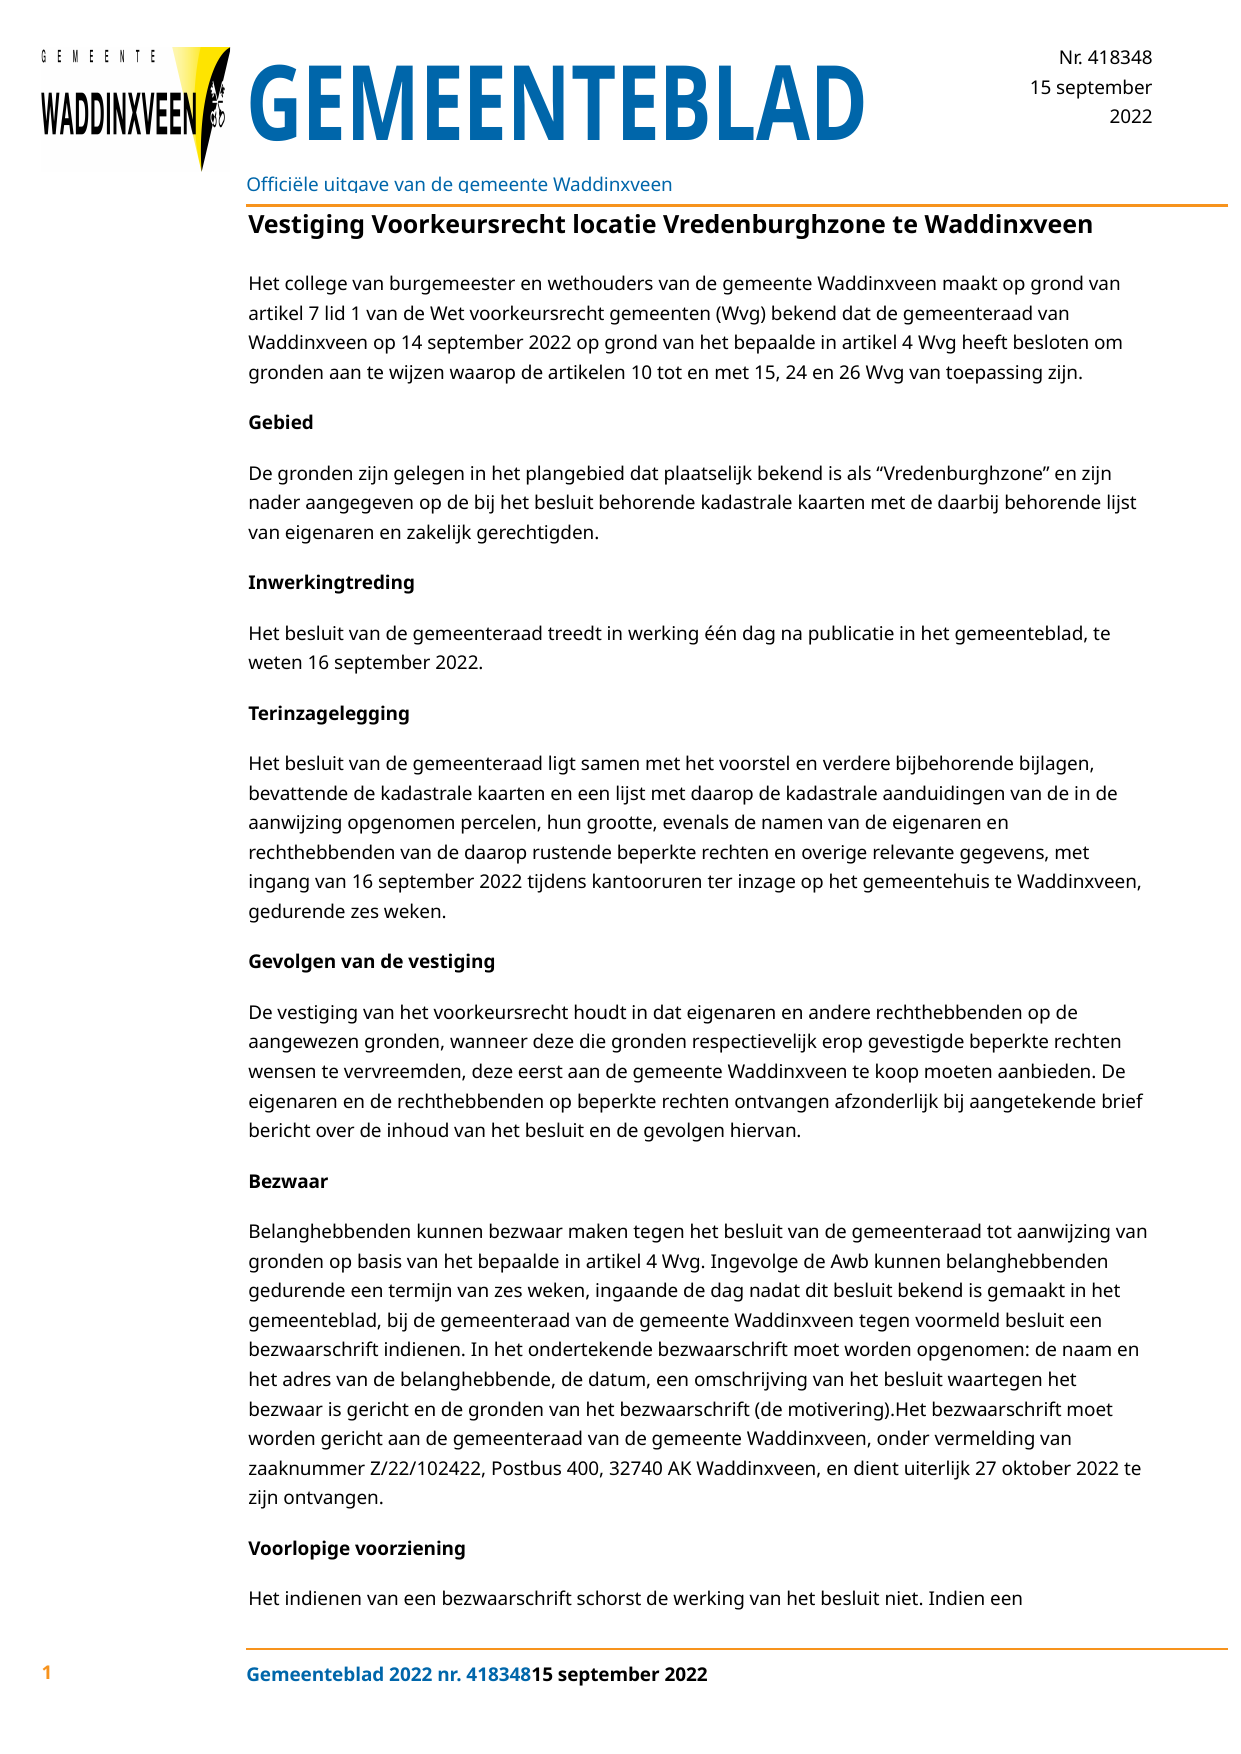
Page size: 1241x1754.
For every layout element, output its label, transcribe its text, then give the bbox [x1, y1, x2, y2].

text Voorlopige voorziening [248, 1535, 1152, 1561]
text De vestiging van het voorkeursrecht houdt in dat eigenaren en andere rechthebbenden op de aangewezen gronden, wanneer deze die gronden respectievelijk erop gevestigde beperkte rechten wensen te vervreemden, deze eerst aan de gemeente Waddinxveen te koop moeten aanbieden. De eigenaren en de rechthebbenden op beperkte rechten ontvangen afzonderlijk bij aangetekende brief bericht over de inhoud van het besluit en de gevolgen hiervan. [248, 999, 1152, 1143]
text Gevolgen van de vestiging [248, 949, 1152, 974]
text Het indienen van een bezwaarschrift schorst de werking van het besluit niet. Indien een [248, 1585, 1152, 1611]
text Vestiging Voorkeursrecht locatie Vredenburghzone te Waddinxveen [248, 207, 1152, 241]
text Inwerkingtreding [248, 569, 1152, 595]
text Terinzagelegging [248, 700, 1152, 726]
text Het besluit van de gemeenteraad ligt samen met het voorstel en verdere bijbehorende bijlagen, bevat­ten­de de kadastrale kaarten en een lijst met daarop de kadastrale aanduidingen van de in de aanwijzing opgenomen percelen, hun grootte, evenals de namen van de eigenaren en rechthebbenden van de daarop rustende beperkte rechten en overige relevante gegevens, met ingang van 16 september 2022 tijdens kantooruren ter inzage op het gemeentehuis te Waddinxveen, gedurende zes weken. [248, 750, 1152, 924]
text Het college van burgemeester en wethouders van de gemeente Waddinxveen maakt op grond van artikel 7 lid 1 van de Wet voorkeursrecht gemeenten (Wvg) bekend dat de gemeenteraad van Waddinxveen op 14 september 2022 op grond van het bepaalde in artikel 4 Wvg heeft besloten om gronden aan te wijzen waarop de artikelen 10 tot en met 15, 24 en 26 Wvg van toepassing zijn. [248, 270, 1152, 385]
text Belanghebbenden kunnen bezwaar maken tegen het besluit van de gemeenteraad tot aanwijzing van gronden op basis van het bepaalde in artikel 4 Wvg. Ingevolge de Awb kunnen belanghebbenden gedurende een termijn van zes weken, ingaande de dag nadat dit besluit bekend is gemaakt in het gemeenteblad, bij de gemeenteraad van de gemeente Waddinxveen tegen voormeld besluit een bezwaarschrift indienen. In het ondertekende bezwaarschrift moet worden opgenomen: de naam en het adres van de belanghebbende, de datum, een omschrijving van het besluit waartegen het bezwaar is gericht en de gronden van het bezwaarschrift (de motivering).Het bezwaarschrift moet worden gericht aan de gemeenteraad van de gemeente Waddinxveen, onder vermelding van zaaknummer Z/22/102422, Postbus 400, 32740 AK Waddinxveen, en dient uiterlijk 27 oktober 2022 te zijn ontvangen. [248, 1218, 1152, 1510]
text Het besluit van de gemeenteraad treedt in werking één dag na publicatie in het gemeenteblad, te weten 16 september 2022. [248, 620, 1152, 675]
text Gebied [248, 409, 1152, 435]
picture [41, 47, 231, 172]
text Bezwaar [248, 1168, 1152, 1193]
text De gronden zijn gelegen in het plangebied dat plaatselijk bekend is als “Vredenburghzone” en zijn nader aangegeven op de bij het besluit behorende kadastrale kaarten met de daarbij behorende lijst van eigenaren en zakelijk gerechtigden. [248, 460, 1152, 545]
